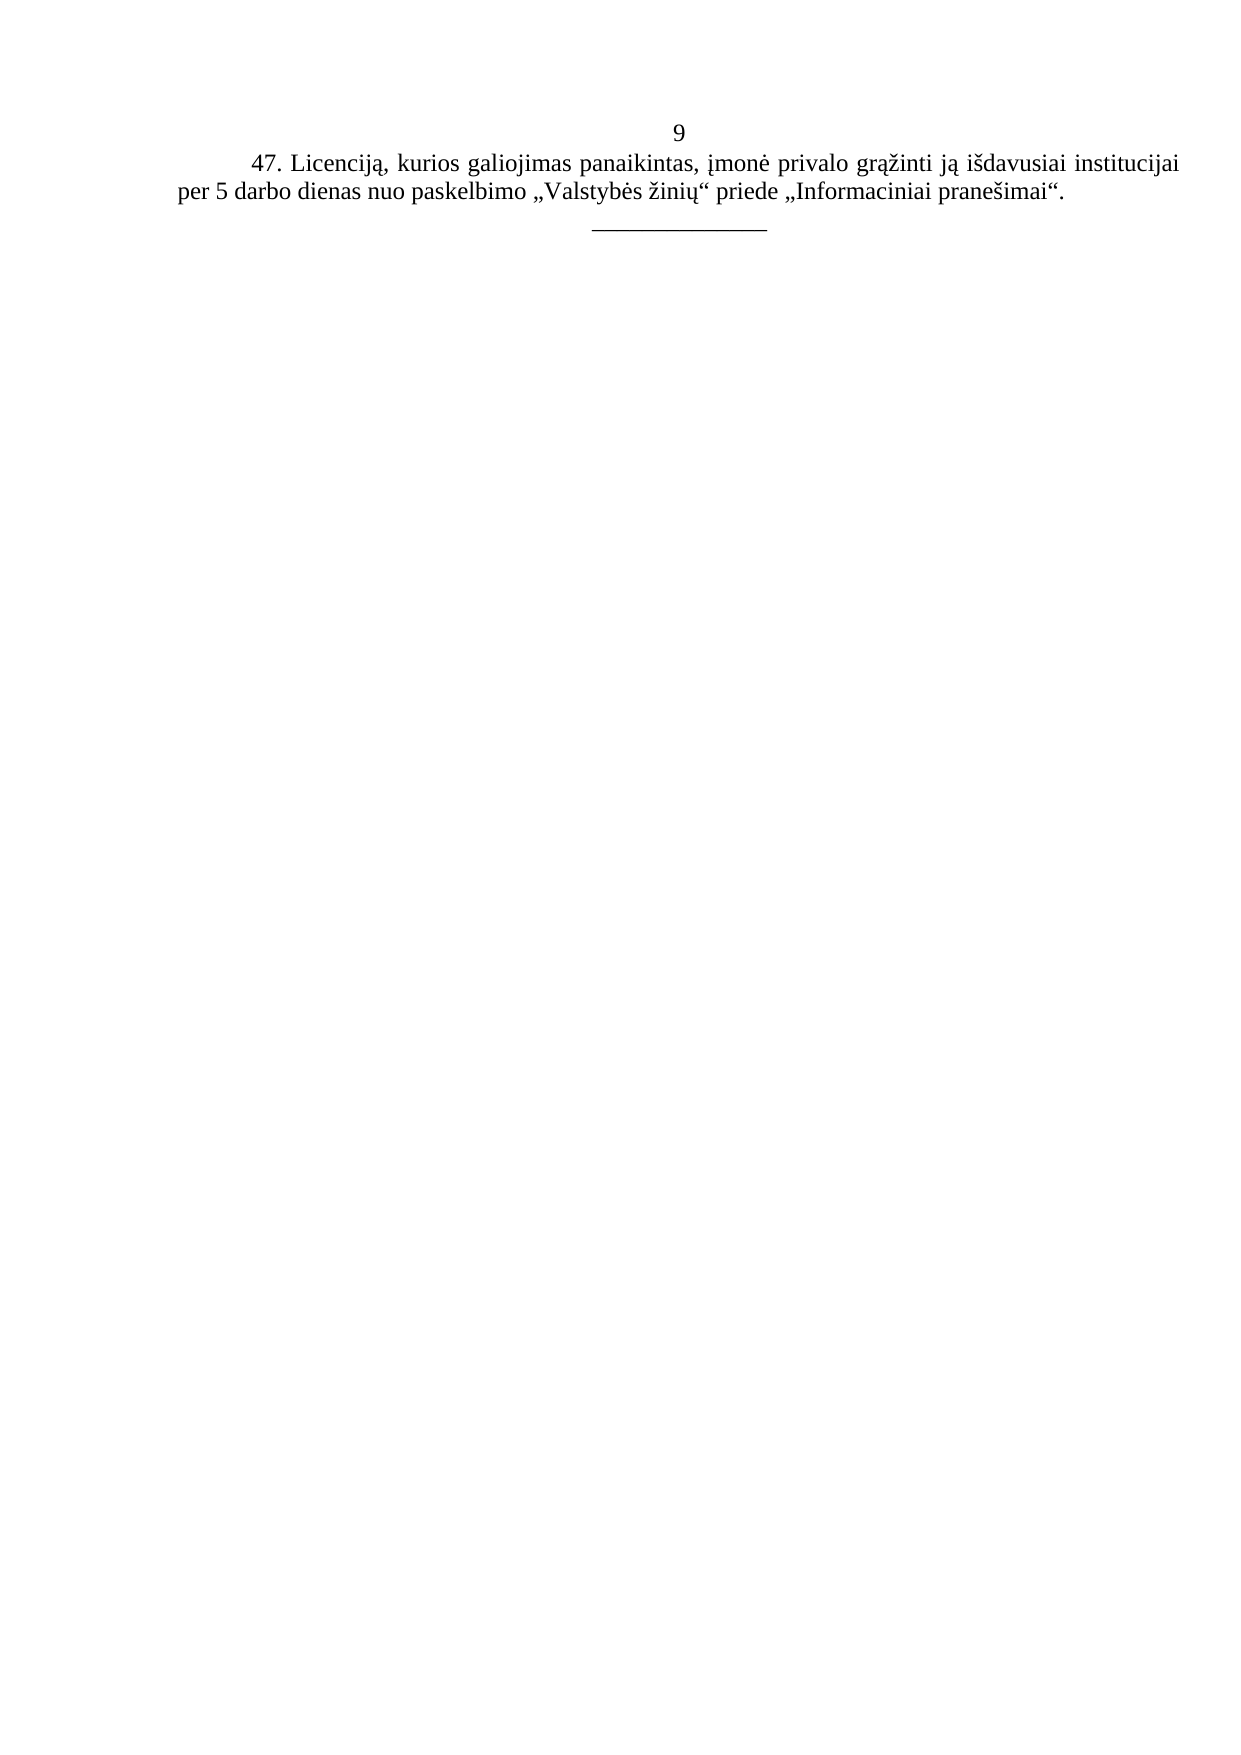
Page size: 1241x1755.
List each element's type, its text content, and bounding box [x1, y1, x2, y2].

text ______________ [177, 205, 1181, 234]
text 47. Licenciją, kurios galiojimas panaikintas, įmonė privalo grąžinti ją išdavusiai institucijai per 5 darbo dienas nuo paskelbimo „Valstybės žinių“ priede „Informaciniai pranešimai“. [177, 148, 1181, 205]
